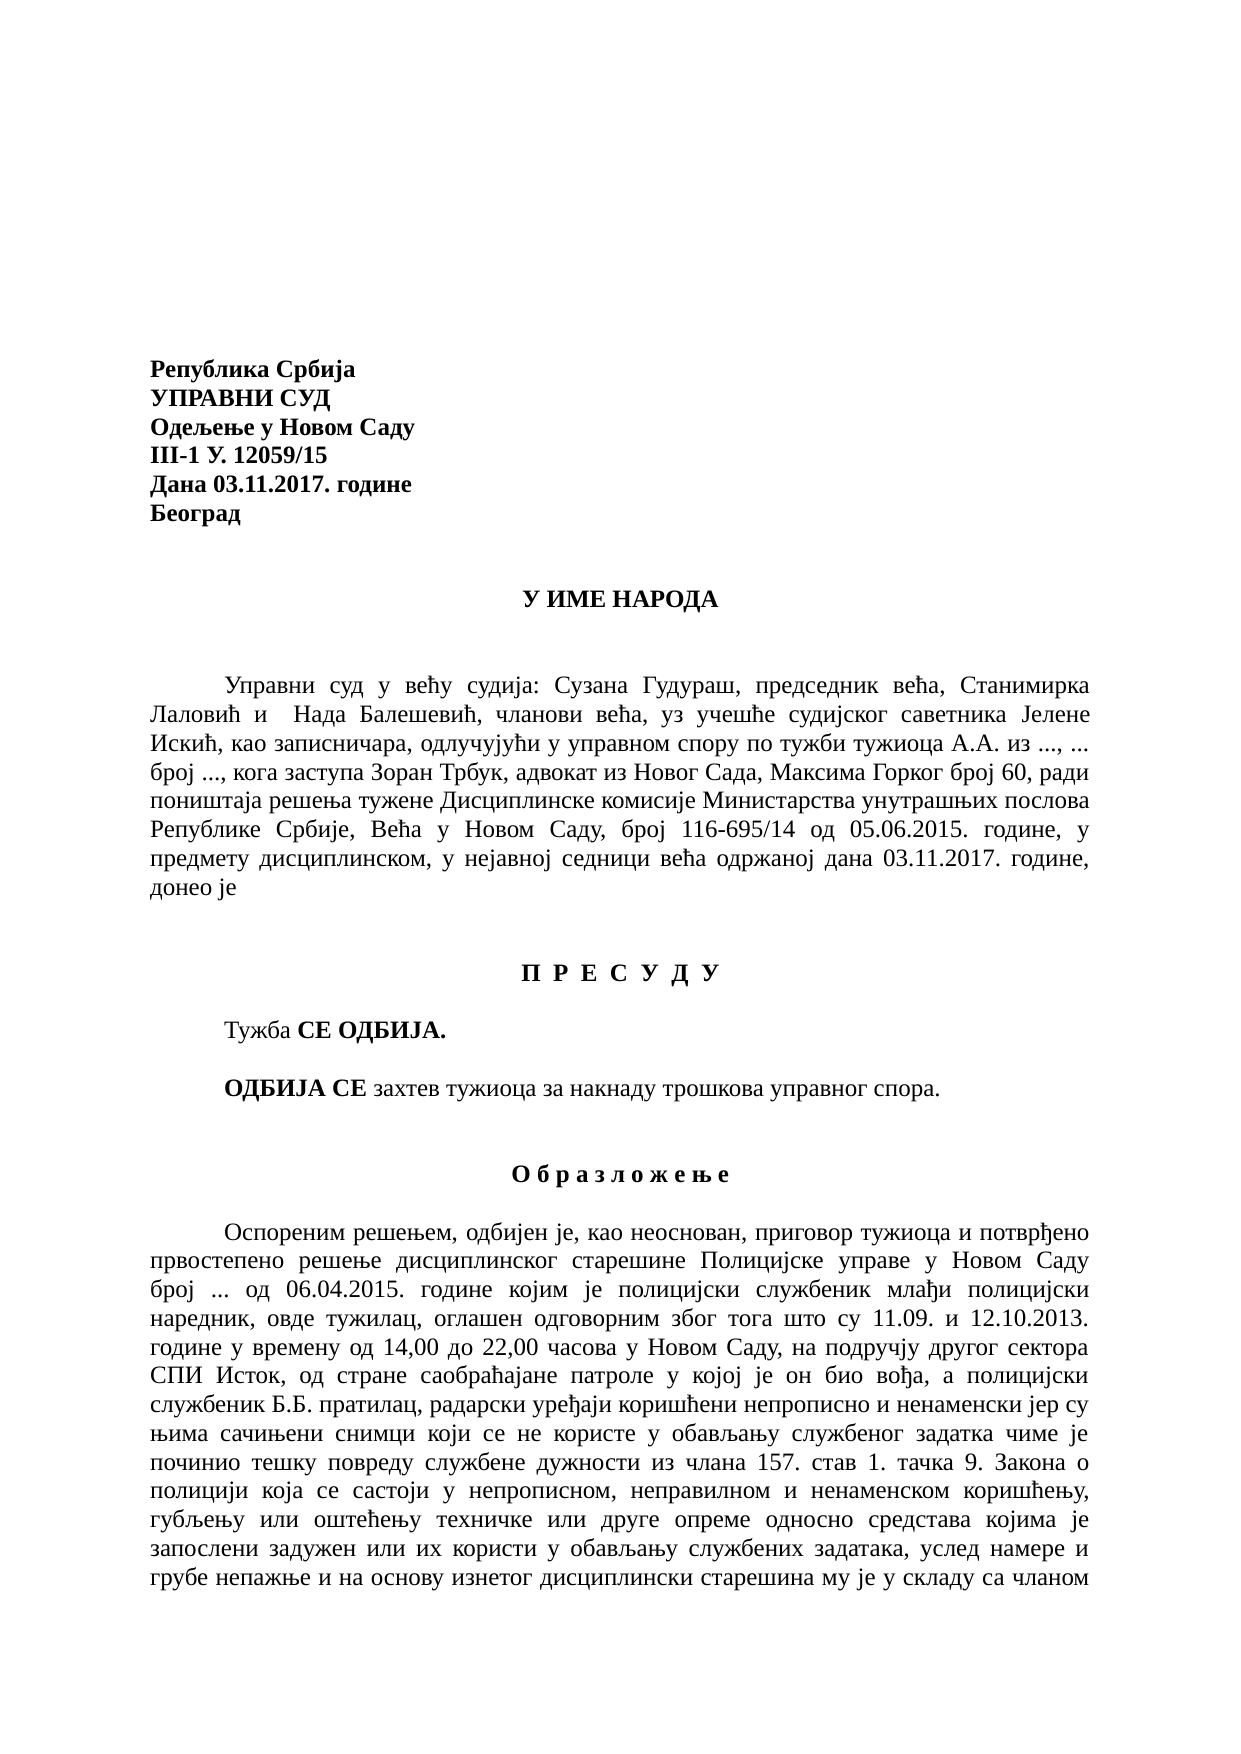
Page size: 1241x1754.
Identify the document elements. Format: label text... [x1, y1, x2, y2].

text III-1 У. 12059/15 [150, 440, 1090, 469]
text П Р Е С У Д У [150, 958, 1090, 987]
text УПРАВНИ СУД [150, 383, 1090, 412]
text О б р а з л о ж е њ е [150, 1159, 1090, 1188]
text У ИМЕ НАРОДА [150, 584, 1090, 613]
text Управни суд у већу судија: Сузана Гудураш, председник већа, Станимирка Лаловић и Нада Балешевић, чланови већа, уз учешће судијског саветника Јелене Искић, као записничара, одлучујући у управном спору по тужби тужиоца А.А. из ..., ... број ..., кога заступа Зоран Трбук, адвокат из Новог Сада, Максима Горког број 60, ради поништаја решења тужене Дисциплинске комисије Министарства унутрашњих послова Републике Србије, Већа у Новом Саду, број 116-695/14 од 05.06.2015. године, у предмету дисциплинском, у нејавној седници већа одржаној дана 03.11.2017. године, донео је [150, 670, 1090, 900]
text Одељење у Новом Саду [150, 412, 1090, 440]
text Тужба СЕ ОДБИЈА. [150, 1015, 1090, 1044]
text Република Србија [150, 148, 1090, 383]
text ОДБИЈА СЕ захтев тужиоца за накнаду трошкова управног спора. [150, 1073, 1090, 1102]
text Оспореним решењем, одбијен је, као неоснован, приговор тужиоца и потврђено првостепено решење дисциплинског старешине Полицијске управе у Новом Саду број ... од 06.04.2015. године којим је полицијски службеник млађи полицијски наредник, овде тужилац, оглашен одговорним због тога што су 11.09. и 12.10.2013. године у времену од 14,00 до 22,00 часова у Новом Саду, на подручју другог сектора СПИ Исток, од стране саобраћајане патроле у којој је он био вођа, а полицијски службеник Б.Б. пратилац, радарски уређаји коришћени непрописно и ненаменски јер су њима сачињени снимци који се не користе у обављању службеног задатка чиме је починио тешку повреду службене дужности из члана 157. став 1. тачка 9. Закона о полицији која се састоји у непрописном, неправилном и ненаменском коришћењу, губљењу или оштећењу техничке или друге опреме односно средстава којима је запослени задужен или их користи у обављању службених задатака, услед намере и грубе непажње и на основу изнетог дисциплински старешина му је у складу са чланом [150, 1217, 1090, 1590]
text Дана 03.11.2017. године [150, 469, 1090, 498]
text Београд [150, 498, 1090, 527]
